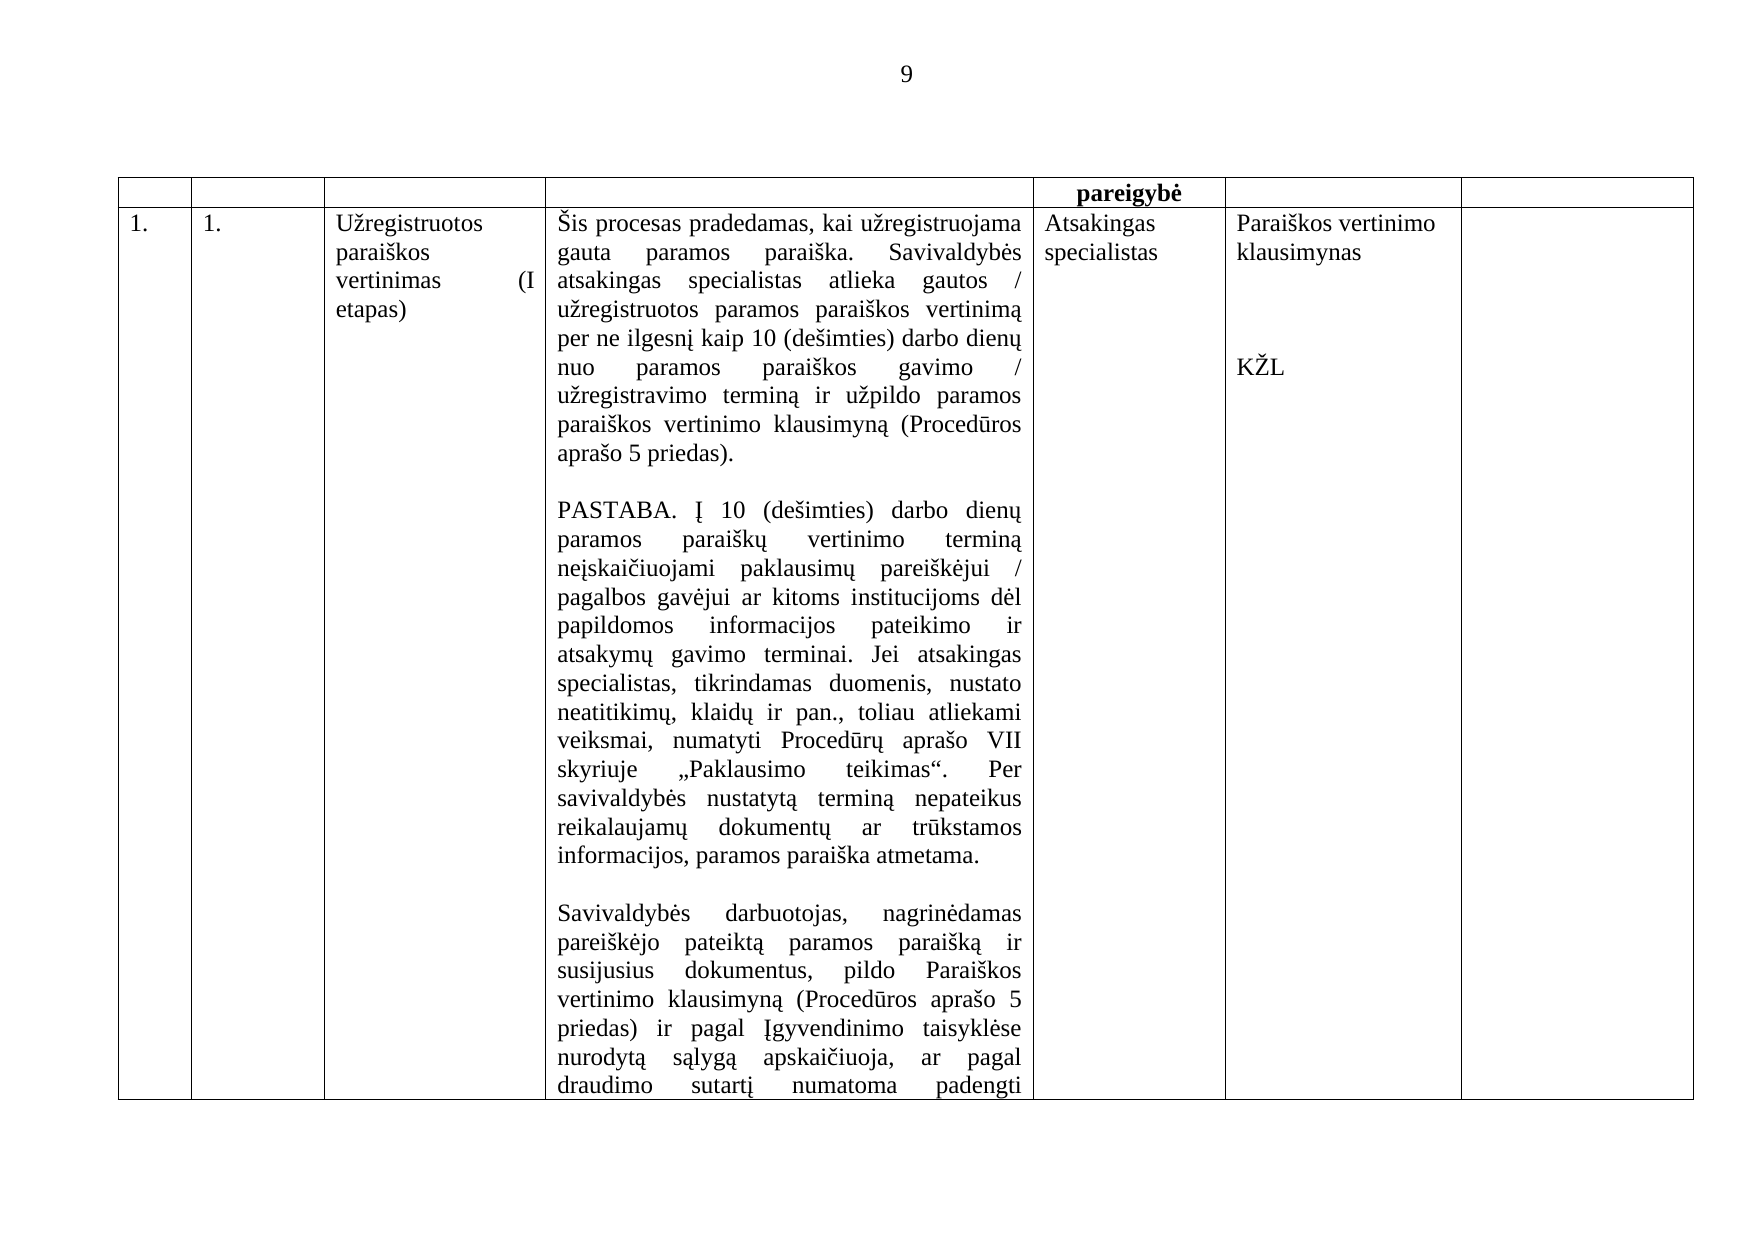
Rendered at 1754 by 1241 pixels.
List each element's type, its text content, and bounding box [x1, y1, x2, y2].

table_cell 1. [192, 208, 324, 1099]
table_header [1462, 178, 1693, 207]
table_cell 1. [119, 208, 191, 1099]
table_header pareigybė [1034, 178, 1225, 207]
table_cell Paraiškos vertinimo klausimynas KŽL [1226, 208, 1461, 1099]
table_header [119, 178, 191, 207]
table_header [546, 178, 1033, 207]
table_cell Užregistruotos paraiškos vertinimas (I etapas) [325, 208, 545, 1099]
table_header [1226, 178, 1461, 207]
table_cell [1462, 208, 1693, 1099]
table_cell Atsakingas specialistas [1034, 208, 1225, 1099]
table_header [192, 178, 324, 207]
table_cell Šis procesas pradedamas, kai užregistruojama gauta paramos paraiška. Savivaldybės atsakingas specialistas atlieka gautos / užregistruotos paramos paraiškos vertinimą per ne ilgesnį kaip 10 (dešimties) darbo dienų nuo paramos paraiškos gavimo / užregistravimo terminą ir užpildo paramos paraiškos vertinimo klausimyną (Procedūros aprašo 5 priedas). PASTABA. Į 10 (dešimties) darbo dienų paramos paraiškų vertinimo terminą neįskaičiuojami paklausimų pareiškėjui / pagalbos gavėjui ar kitoms institucijoms dėl papildomos informacijos pateikimo ir atsakymų gavimo terminai. Jei atsakingas specialistas, tikrindamas duomenis, nustato neatitikimų, klaidų ir pan., toliau atliekami veiksmai, numatyti Procedūrų aprašo VII skyriuje „Paklausimo teikimas“. Per savivaldybės nustatytą terminą nepateikus reikalaujamų dokumentų ar trūkstamos informacijos, paramos paraiška atmetama. Savivaldybės darbuotojas, nagrinėdamas pareiškėjo pateiktą paramos paraišką ir susijusius dokumentus, pildo Paraiškos vertinimo klausimyną (Procedūros aprašo 5 priedas) ir pagal Įgyvendinimo taisyklėse nurodytą sąlygą apskaičiuoja, ar pagal draudimo sutartį numatoma padengti [546, 208, 1033, 1099]
table_header [325, 178, 545, 207]
